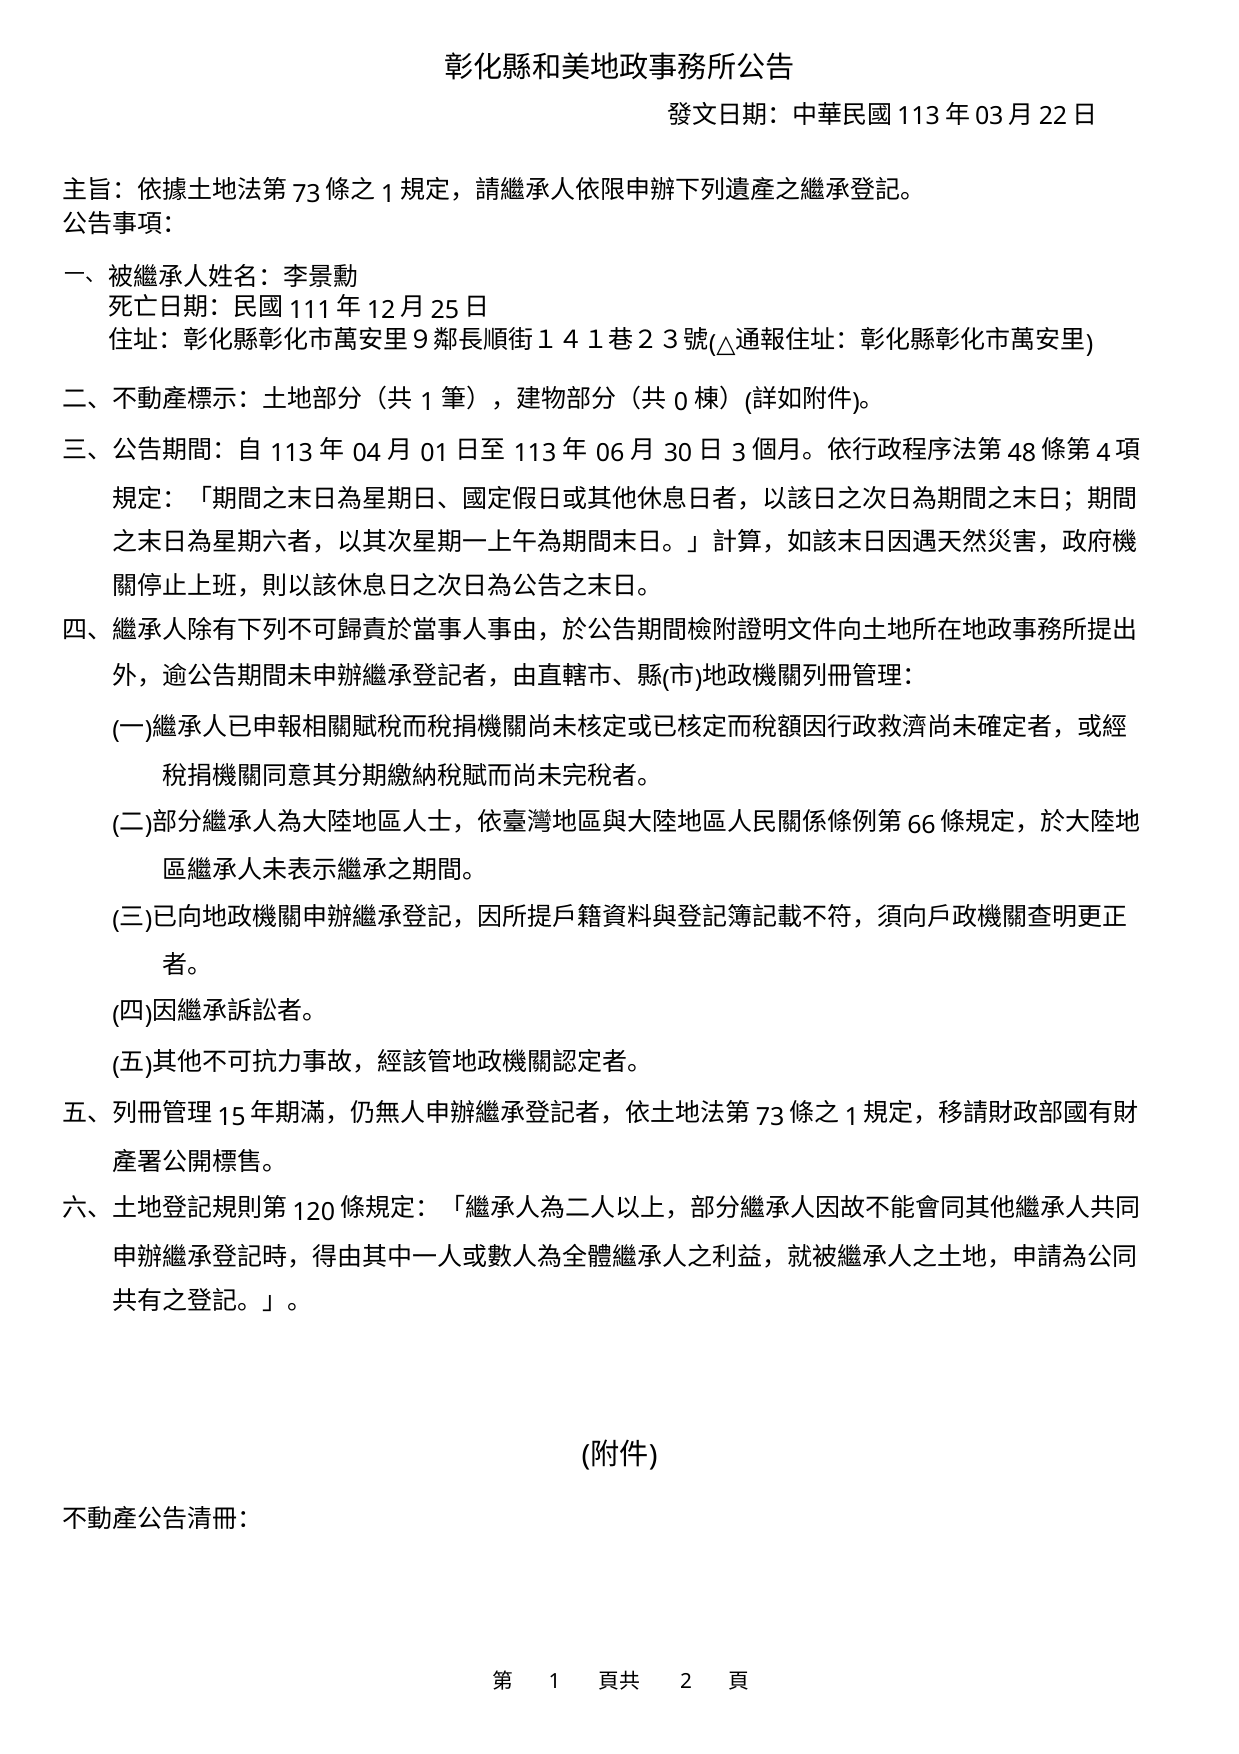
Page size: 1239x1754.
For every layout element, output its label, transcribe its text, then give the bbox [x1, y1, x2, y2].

table_cell 2 [653, 1661, 718, 1701]
table_cell [62, 1661, 109, 1701]
table_cell [109, 135, 482, 176]
table_cell [1177, 314, 1239, 384]
table_cell [1177, 135, 1239, 176]
table_cell [653, 95, 667, 135]
table_cell [0, 135, 62, 176]
table_cell [653, 1383, 667, 1423]
table_cell [0, 1557, 62, 1661]
table_header [109, 0, 482, 41]
table_cell [0, 1485, 62, 1557]
table_cell [585, 95, 653, 135]
table_cell 頁共 [585, 1661, 653, 1701]
table_cell [0, 246, 62, 262]
table_cell [0, 314, 62, 384]
table_cell 1 [523, 1661, 585, 1701]
table_header [1177, 0, 1239, 41]
table_cell [585, 1383, 653, 1423]
table_cell 發文日期：中華民國113年03月22日 [667, 95, 1177, 135]
table_cell [109, 95, 482, 135]
table_cell [1177, 95, 1239, 135]
table_cell [523, 95, 585, 135]
table_cell [667, 1383, 718, 1423]
table_cell (附件) [62, 1424, 1177, 1485]
table_cell [523, 1383, 585, 1423]
table_cell 主旨：依據土地法第73條之1規定，請繼承人依限申辦下列遺產之繼承登記。 公告事項： [62, 176, 1177, 262]
table_cell [718, 135, 759, 176]
table_cell [585, 1557, 653, 1661]
table_cell [0, 1661, 62, 1701]
table_cell [62, 1383, 109, 1423]
table_cell [1177, 1557, 1239, 1661]
table_cell [718, 1557, 759, 1661]
table_cell [62, 314, 109, 384]
table_cell [1177, 41, 1239, 94]
table_cell [109, 1557, 482, 1661]
table_cell [109, 1661, 482, 1701]
table_cell [667, 1557, 718, 1661]
table_cell [667, 135, 718, 176]
table_cell [1177, 263, 1239, 313]
table_header [759, 0, 1177, 41]
table_cell 不動產公告清冊： [62, 1485, 1177, 1557]
table_cell [0, 1383, 62, 1423]
table_cell [759, 1383, 1177, 1423]
table_cell [0, 1424, 62, 1485]
table_cell [653, 135, 667, 176]
table_cell [1177, 384, 1239, 1383]
table_cell [483, 95, 523, 135]
table_cell [1177, 1424, 1239, 1485]
table_cell 被繼承人姓名：李景勳 死亡日期：民國111年12月25日 住址：彰化縣彰化市萬安里９鄰長順街１４１巷２３號(△通報住址：彰化縣彰化市萬安里) [109, 263, 1177, 384]
table_cell [62, 95, 109, 135]
table_cell [62, 1557, 109, 1661]
table_header [523, 0, 585, 41]
table_cell 頁 [718, 1661, 759, 1701]
table_cell [483, 1383, 523, 1423]
table_cell 二、不動產標示：土地部分（共 1 筆），建物部分（共 0 棟）(詳如附件)。 三、公告期間：自 113 年 04 月 01 日至 113 年 06 月 30 日 3 個月。依行政程序法第48條第4項 規定：「期間之末日為星期日、國定假日或其他休息日者，以該日之次日為期間之末日；期間 之末日為星期六者，以其次星期一上午為期間末日。」計算，如該末日因遇天然災害，政府機 關停止上班，則以該休息日之次日為公告之末日。 四、繼承人除有下列不可歸責於當事人事由，於公告期間檢附證明文件向土地所在地政事務所提出 外，逾公告期間未申辦繼承登記者，由直轄市、縣(市)地政機關列冊管理： (一)繼承人已申報相關賦稅而稅捐機關尚未核定或已核定而稅額因行政救濟尚未確定者，或經 稅捐機關同意其分期繳納稅賦而尚未完稅者。 (二)部分繼承人為大陸地區人士，依臺灣地區與大陸地區人民關係條例第66條規定，於大陸地 區繼承人未表示繼承之期間。 (三)已向地政機關申辦繼承登記，因所提戶籍資料與登記簿記載不符，須向戶政機關查明更正 者。 (四)因繼承訴訟者。 (五)其他不可抗力事故，經該管地政機關認定者。 五、列冊管理15年期滿，仍無人申辦繼承登記者，依土地法第73條之1規定，移請財政部國有財 產署公開標售。 六、土地登記規則第120條規定：「繼承人為二人以上，部分繼承人因故不能會同其他繼承人共同 申辦繼承登記時，得由其中一人或數人為全體繼承人之利益，就被繼承人之土地，申請為公同 共有之登記。」。 [62, 384, 1177, 1383]
table_cell [1177, 1383, 1239, 1423]
table_header [483, 0, 523, 41]
table_header [653, 0, 667, 41]
table_header [667, 0, 718, 41]
table_cell [523, 1557, 585, 1661]
table_cell [109, 1383, 482, 1423]
table_header [585, 0, 653, 41]
table_cell [523, 135, 585, 176]
table_cell [0, 176, 62, 246]
table_cell [1177, 246, 1239, 262]
table_cell [0, 95, 62, 135]
table_cell [1177, 1661, 1239, 1701]
table_cell [0, 41, 62, 94]
table_cell [718, 1383, 759, 1423]
table_cell [759, 1661, 1177, 1701]
table_cell [0, 384, 62, 1383]
table_cell [1177, 1485, 1239, 1557]
table_cell [0, 263, 62, 313]
table_header [62, 0, 109, 41]
table_cell [759, 135, 1177, 176]
table_cell 第 [483, 1661, 523, 1701]
table_cell [483, 135, 523, 176]
table_cell [585, 135, 653, 176]
table_header [0, 0, 62, 41]
table_cell [759, 1557, 1177, 1661]
table_cell 一、 [62, 263, 109, 313]
table_cell [1177, 176, 1239, 246]
table_cell [653, 1557, 667, 1661]
table_cell [62, 135, 109, 176]
table_cell [483, 1557, 523, 1661]
table_header [718, 0, 759, 41]
table_cell 彰化縣和美地政事務所公告 [62, 41, 1177, 94]
